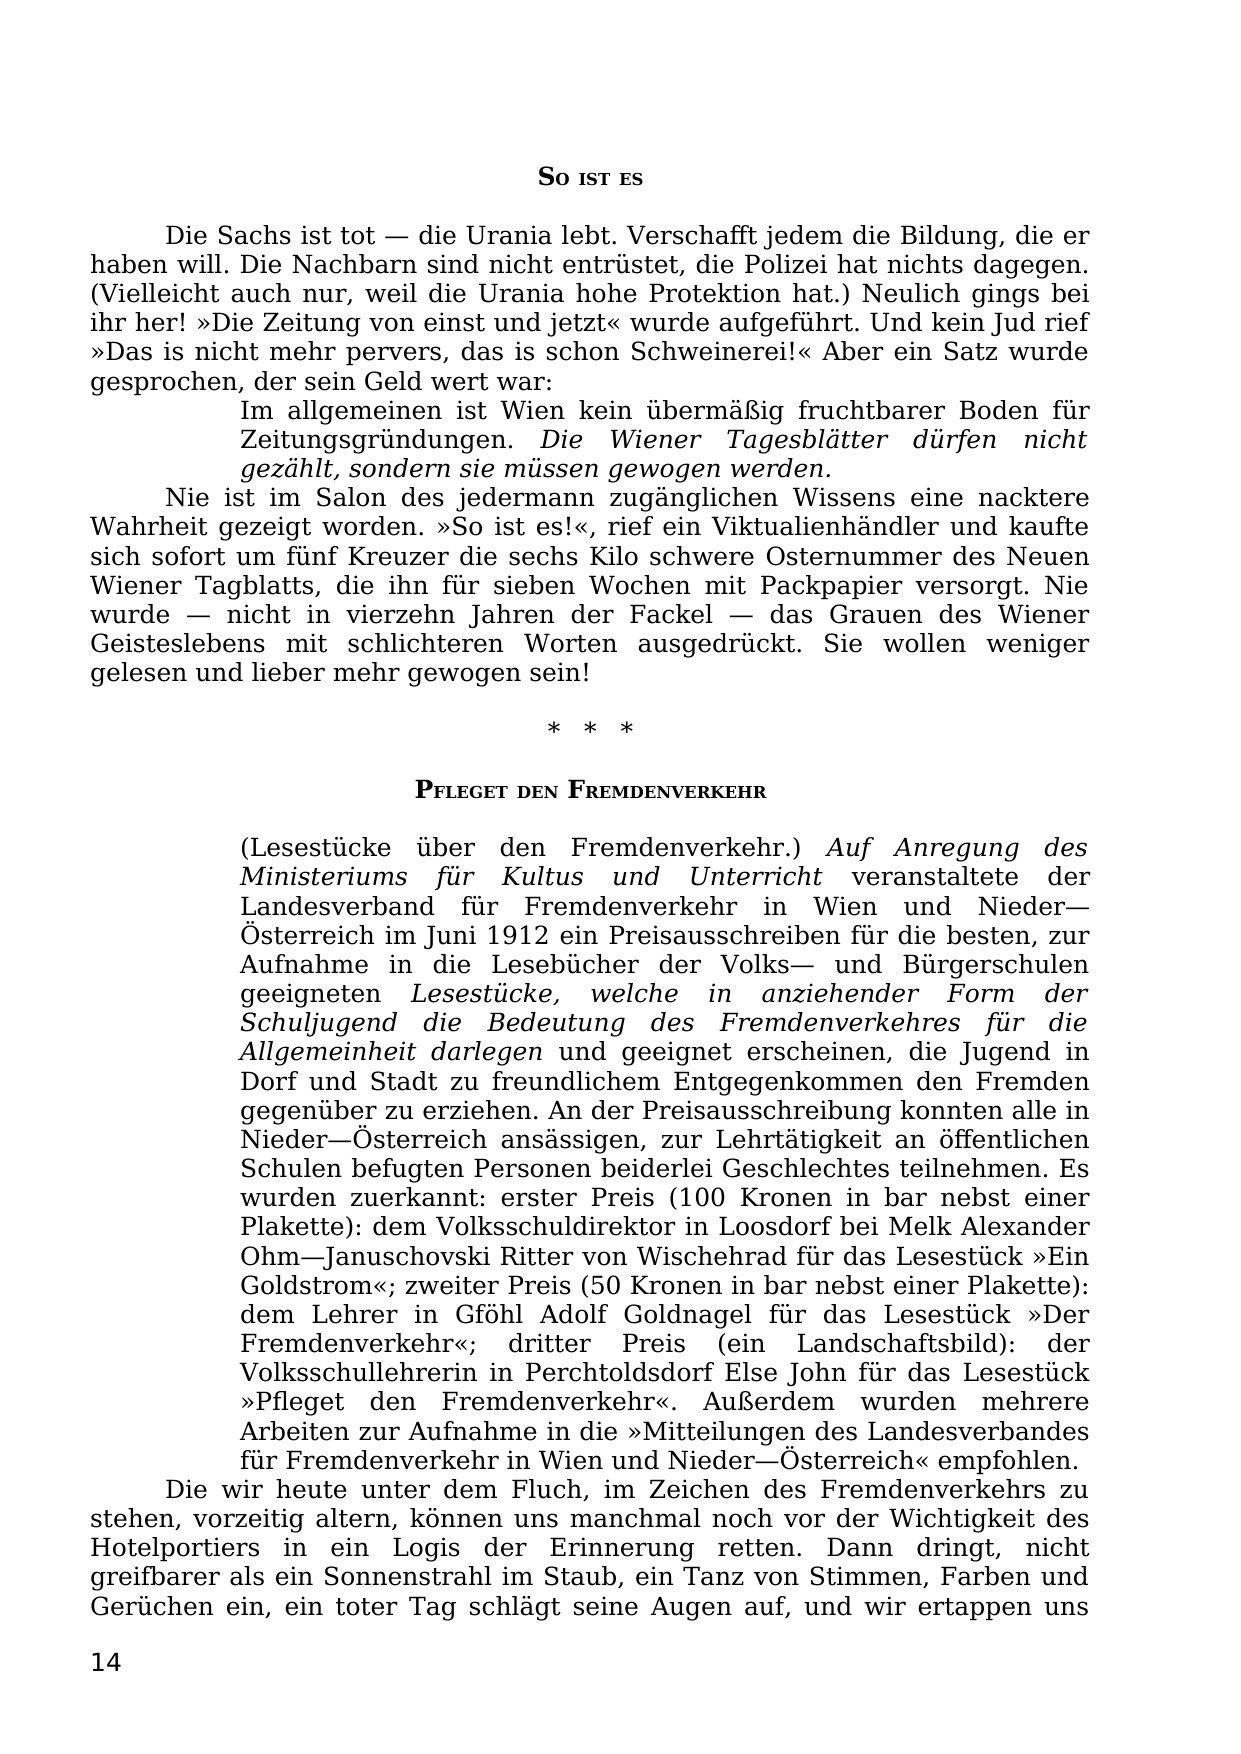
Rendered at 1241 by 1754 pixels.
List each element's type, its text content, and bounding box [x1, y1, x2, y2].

text Nie ist im Salon des jedermann zugänglichen Wissens eine nacktere Wahrheit gezeigt worden. »So ist es!«, rief ein Viktualienhändler und kaufte sich sofort um fünf Kreuzer die sechs Kilo schwere Osternummer des Neuen Wiener Tagblatts, die ihn für sieben Wochen mit Packpapier versorgt. Nie wurde — nicht in vierzehn Jahren der Fackel — das Grauen des Wiener Geisteslebens mit schlichteren Worten ausgedrückt. Sie wollen weniger gelesen und lieber mehr gewogen sein! [90, 483, 1091, 687]
text * * * [90, 717, 1091, 746]
text Pfleget den Fremdenverkehr [90, 746, 1091, 804]
text Die Sachs ist tot — die Urania lebt. Verschafft jedem die Bildung, die er haben will. Die Nachbarn sind nicht entrüstet, die Polizei hat nichts dagegen. (Vielleicht auch nur, weil die Urania hohe Protektion hat.) Neulich gings bei ihr her! »Die Zeitung von einst und jetzt« wurde aufgeführt. Und kein Jud rief »Das is nicht mehr pervers, das is schon Schweinerei!« Aber ein Satz wurde gesprochen, der sein Geld wert war: [90, 221, 1091, 396]
text Im allgemeinen ist Wien kein übermäßig fruchtbarer Boden für Zeitungsgründungen. Die Wiener Tagesblätter dürfen nicht gezählt, sondern sie müssen gewogen werden. [240, 396, 1091, 483]
text So ist es [90, 133, 1091, 192]
text Die wir heute unter dem Fluch, im Zeichen des Fremdenverkehrs zu stehen, vorzeitig altern, können uns manchmal noch vor der Wichtigkeit des Hotelportiers in ein Logis der Erinnerung retten. Dann dringt, nicht greifbarer als ein Sonnenstrahl im Staub, ein Tanz von Stimmen, Farben und Gerüchen ein, ein toter Tag schlägt seine Augen auf, und wir ertappen uns [90, 1475, 1091, 1621]
text (Lesestücke über den Fremdenverkehr.) Auf Anregung des Ministeriums für Kultus und Unterricht veranstaltete der Landesverband für Fremdenverkehr in Wien und Nieder—Österreich im Juni 1912 ein Preisausschreiben für die besten, zur Aufnahme in die Lesebücher der Volks— und Bürgerschulen geeigneten Lesestücke, welche in anziehender Form der Schuljugend die Bedeutung des Fremdenverkehres für die Allgemeinheit darlegen und geeignet erscheinen, die Jugend in Dorf und Stadt zu freundlichem Entgegenkommen den Fremden gegenüber zu erziehen. An der Preisausschreibung konnten alle in Nieder—Österreich ansässigen, zur Lehrtätigkeit an öffentlichen Schulen befugten Personen beiderlei Geschlechtes teilnehmen. Es wurden zuerkannt: erster Preis (100 Kronen in bar nebst einer Plakette): dem Volksschuldirektor in Loosdorf bei Melk Alexander Ohm—Januschovski Ritter von Wischehrad für das Lesestück »Ein Goldstrom«; zweiter Preis (50 Kronen in bar nebst einer Plakette): dem Lehrer in Gföhl Adolf Goldnagel für das Lesestück »Der Fremdenverkehr«; dritter Preis (ein Landschaftsbild): der Volksschullehrerin in Perchtoldsdorf Else John für das Lesestück »Pfleget den Fremdenverkehr«. Außerdem wurden mehrere Arbeiten zur Aufnahme in die »Mitteilungen des Landesverbandes für Fremdenverkehr in Wien und Nieder—Österreich« empfohlen. [240, 833, 1091, 1475]
